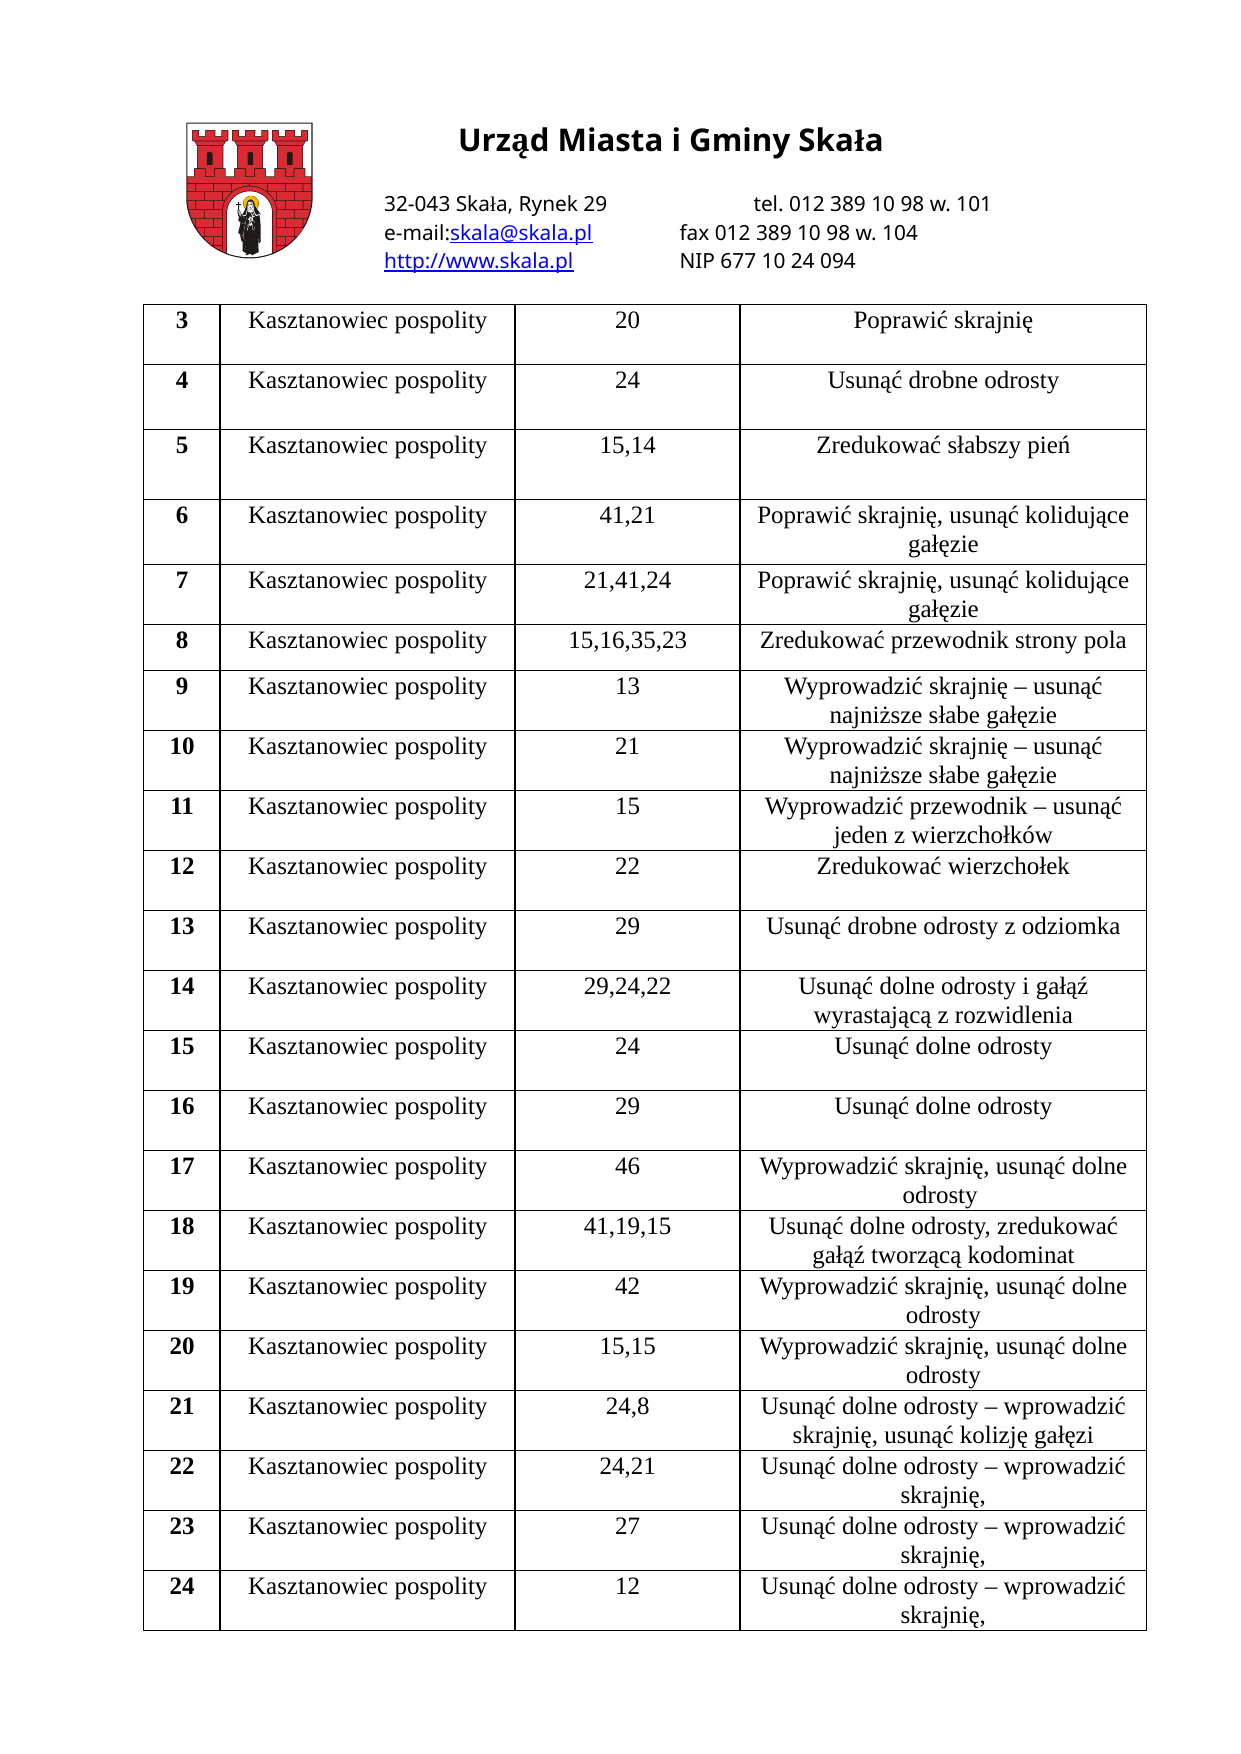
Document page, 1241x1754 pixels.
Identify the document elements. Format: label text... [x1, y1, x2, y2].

table_cell 21,41,24 [516, 565, 739, 624]
table_cell Zredukować słabszy pień [741, 430, 1146, 499]
table_cell 20 [144, 1331, 219, 1390]
table_cell 29 [516, 1091, 739, 1150]
table_cell Kasztanowiec pospolity [221, 565, 514, 624]
table_cell Wyprowadzić skrajnię – usunąć najniższe słabe gałęzie [741, 671, 1146, 730]
table_cell Wyprowadzić skrajnię, usunąć dolne odrosty [741, 1271, 1146, 1330]
table_cell Kasztanowiec pospolity [221, 430, 514, 499]
table_cell Zredukować wierzchołek [741, 851, 1146, 910]
table_cell Wyprowadzić skrajnię – usunąć najniższe słabe gałęzie [741, 731, 1146, 790]
table_cell 22 [516, 851, 739, 910]
table_cell 19 [144, 1271, 219, 1330]
table_cell 29 [516, 911, 739, 970]
table_cell Kasztanowiec pospolity [221, 911, 514, 970]
table_cell Kasztanowiec pospolity [221, 365, 514, 429]
table_cell 20 [516, 305, 739, 364]
table_cell Kasztanowiec pospolity [221, 791, 514, 850]
table_cell Zredukować przewodnik strony pola [741, 625, 1146, 670]
table_cell Usunąć dolne odrosty i gałąź wyrastającą z rozwidlenia [741, 971, 1146, 1030]
table_cell 24,8 [516, 1391, 739, 1450]
table_cell 41,21 [516, 500, 739, 564]
table_cell Kasztanowiec pospolity [221, 971, 514, 1030]
table_cell Kasztanowiec pospolity [221, 1391, 514, 1450]
table_cell Poprawić skrajnię [741, 305, 1146, 364]
table_cell Usunąć dolne odrosty – wprowadzić skrajnię, [741, 1511, 1146, 1570]
table_cell 27 [516, 1511, 739, 1570]
table_cell 29,24,22 [516, 971, 739, 1030]
table_cell 15,14 [516, 430, 739, 499]
table_cell 23 [144, 1511, 219, 1570]
table_cell 13 [516, 671, 739, 730]
table_cell 17 [144, 1151, 219, 1210]
table_cell Kasztanowiec pospolity [221, 1511, 514, 1570]
table_cell 46 [516, 1151, 739, 1210]
table_cell Usunąć dolne odrosty [741, 1031, 1146, 1090]
table_cell Kasztanowiec pospolity [221, 305, 514, 364]
table_cell 9 [144, 671, 219, 730]
table_cell Kasztanowiec pospolity [221, 1571, 514, 1630]
table_cell 10 [144, 731, 219, 790]
table_cell 12 [144, 851, 219, 910]
table_cell Kasztanowiec pospolity [221, 1151, 514, 1210]
table_cell 21 [516, 731, 739, 790]
table_cell Kasztanowiec pospolity [221, 731, 514, 790]
table_cell Kasztanowiec pospolity [221, 1271, 514, 1330]
table_cell 11 [144, 791, 219, 850]
table_cell 7 [144, 565, 219, 624]
table_cell Kasztanowiec pospolity [221, 851, 514, 910]
table_cell 15,15 [516, 1331, 739, 1390]
table_cell 15 [516, 791, 739, 850]
table_cell Wyprowadzić skrajnię, usunąć dolne odrosty [741, 1331, 1146, 1390]
table_cell 13 [144, 911, 219, 970]
table_cell Kasztanowiec pospolity [221, 1211, 514, 1270]
table_cell 24 [516, 365, 739, 429]
table_cell 24 [516, 1031, 739, 1090]
table_cell 3 [144, 305, 219, 364]
table_cell 22 [144, 1451, 219, 1510]
table_cell 12 [516, 1571, 739, 1630]
table_cell Usunąć dolne odrosty – wprowadzić skrajnię, usunąć kolizję gałęzi [741, 1391, 1146, 1450]
table_cell Poprawić skrajnię, usunąć kolidujące gałęzie [741, 565, 1146, 624]
table_cell Kasztanowiec pospolity [221, 625, 514, 670]
table_cell 41,19,15 [516, 1211, 739, 1270]
table_cell 15 [144, 1031, 219, 1090]
table_cell Kasztanowiec pospolity [221, 1091, 514, 1150]
table_cell Usunąć dolne odrosty – wprowadzić skrajnię, [741, 1571, 1146, 1630]
table_cell Usunąć drobne odrosty z odziomka [741, 911, 1146, 970]
table_cell 42 [516, 1271, 739, 1330]
table_cell 24,21 [516, 1451, 739, 1510]
table_cell 14 [144, 971, 219, 1030]
table_cell 4 [144, 365, 219, 429]
table_cell 15,16,35,23 [516, 625, 739, 670]
table_cell Wyprowadzić przewodnik – usunąć jeden z wierzchołków [741, 791, 1146, 850]
table_cell Kasztanowiec pospolity [221, 671, 514, 730]
table_cell Poprawić skrajnię, usunąć kolidujące gałęzie [741, 500, 1146, 564]
table_cell 16 [144, 1091, 219, 1150]
table_cell Usunąć dolne odrosty [741, 1091, 1146, 1150]
table_cell Usunąć dolne odrosty – wprowadzić skrajnię, [741, 1451, 1146, 1510]
table_cell 21 [144, 1391, 219, 1450]
table_cell 8 [144, 625, 219, 670]
table_cell Usunąć dolne odrosty, zredukować gałąź tworzącą kodominat [741, 1211, 1146, 1270]
table_cell 18 [144, 1211, 219, 1270]
table_cell Kasztanowiec pospolity [221, 1331, 514, 1390]
table_cell Kasztanowiec pospolity [221, 500, 514, 564]
table_cell Wyprowadzić skrajnię, usunąć dolne odrosty [741, 1151, 1146, 1210]
table_cell 24 [144, 1571, 219, 1630]
table_cell 6 [144, 500, 219, 564]
table_cell Kasztanowiec pospolity [221, 1031, 514, 1090]
table_cell Kasztanowiec pospolity [221, 1451, 514, 1510]
table_cell 5 [144, 430, 219, 499]
table_cell Usunąć drobne odrosty [741, 365, 1146, 429]
